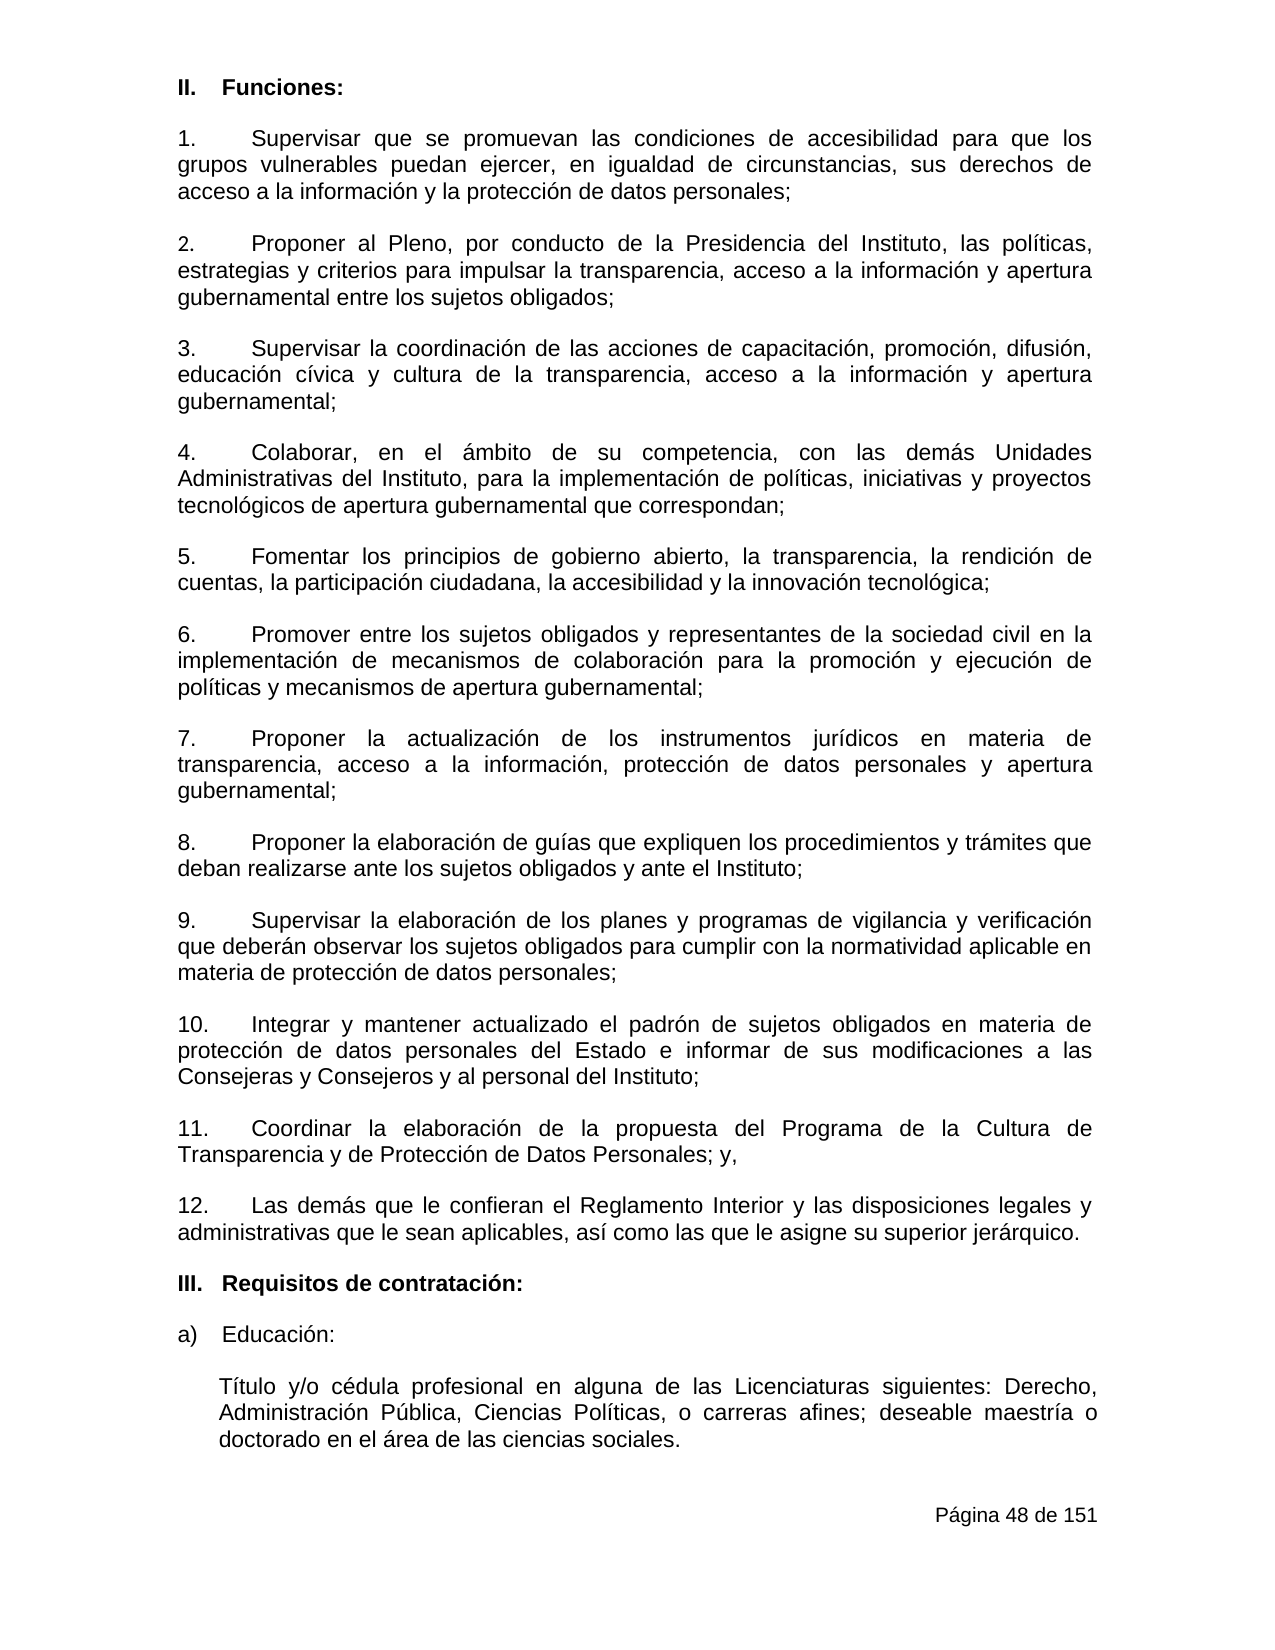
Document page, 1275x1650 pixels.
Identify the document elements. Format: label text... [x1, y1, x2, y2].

list Promover entre los sujetos obligados y representantes de la sociedad civil en la implementación de mecanismos de colaboración para la promoción y ejecución de políticas y mecanismos de apertura gubernamental; [177, 621, 1093, 700]
text II. Funciones: [177, 74, 1098, 100]
list Coordinar la elaboración de la propuesta del Programa de la Cultura de Transparencia y de Protección de Datos Personales; y, [177, 1115, 1093, 1167]
list Supervisar que se promuevan las condiciones de accesibilidad para que los grupos vulnerables puedan ejercer, en igualdad de circunstancias, sus derechos de acceso a la información y la protección de datos personales; [177, 125, 1093, 204]
list Las demás que le confieran el Reglamento Interior y las disposiciones legales y administrativas que le sean aplicables, así como las que le asigne su superior jerárquico. [177, 1192, 1093, 1245]
list Colaborar, en el ámbito de su competencia, con las demás Unidades Administrativas del Instituto, para la implementación de políticas, iniciativas y proyectos tecnológicos de apertura gubernamental que correspondan; [177, 439, 1093, 518]
list Supervisar la coordinación de las acciones de capacitación, promoción, difusión, educación cívica y cultura de la transparencia, acceso a la información y apertura gubernamental; [177, 335, 1093, 414]
list Supervisar la elaboración de los planes y programas de vigilancia y verificación que deberán observar los sujetos obligados para cumplir con la normatividad aplicable en materia de protección de datos personales; [177, 907, 1093, 986]
list Proponer la actualización de los instrumentos jurídicos en materia de transparencia, acceso a la información, protección de datos personales y apertura gubernamental; [177, 725, 1093, 804]
list Integrar y mantener actualizado el padrón de sujetos obligados en materia de protección de datos personales del Estado e informar de sus modificaciones a las Consejeras y Consejeros y al personal del Instituto; [177, 1011, 1093, 1090]
list Proponer al Pleno, por conducto de la Presidencia del Instituto, las políticas, estrategias y criterios para impulsar la transparencia, acceso a la información y apertura gubernamental entre los sujetos obligados; [177, 229, 1093, 310]
text III. Requisitos de contratación: [177, 1270, 1098, 1296]
list Fomentar los principios de gobierno abierto, la transparencia, la rendición de cuentas, la participación ciudadana, la accesibilidad y la innovación tecnológica; [177, 543, 1093, 596]
text a) Educación: [177, 1321, 1098, 1348]
list Proponer la elaboración de guías que expliquen los procedimientos y trámites que deban realizarse ante los sujetos obligados y ante el Instituto; [177, 829, 1093, 882]
list Título y/o cédula profesional en alguna de las Licenciaturas siguientes: Derecho, Administración Pública, Ciencias Políticas, o carreras afines; deseable maestría o doctorado en el área de las ciencias sociales. [218, 1373, 1098, 1452]
